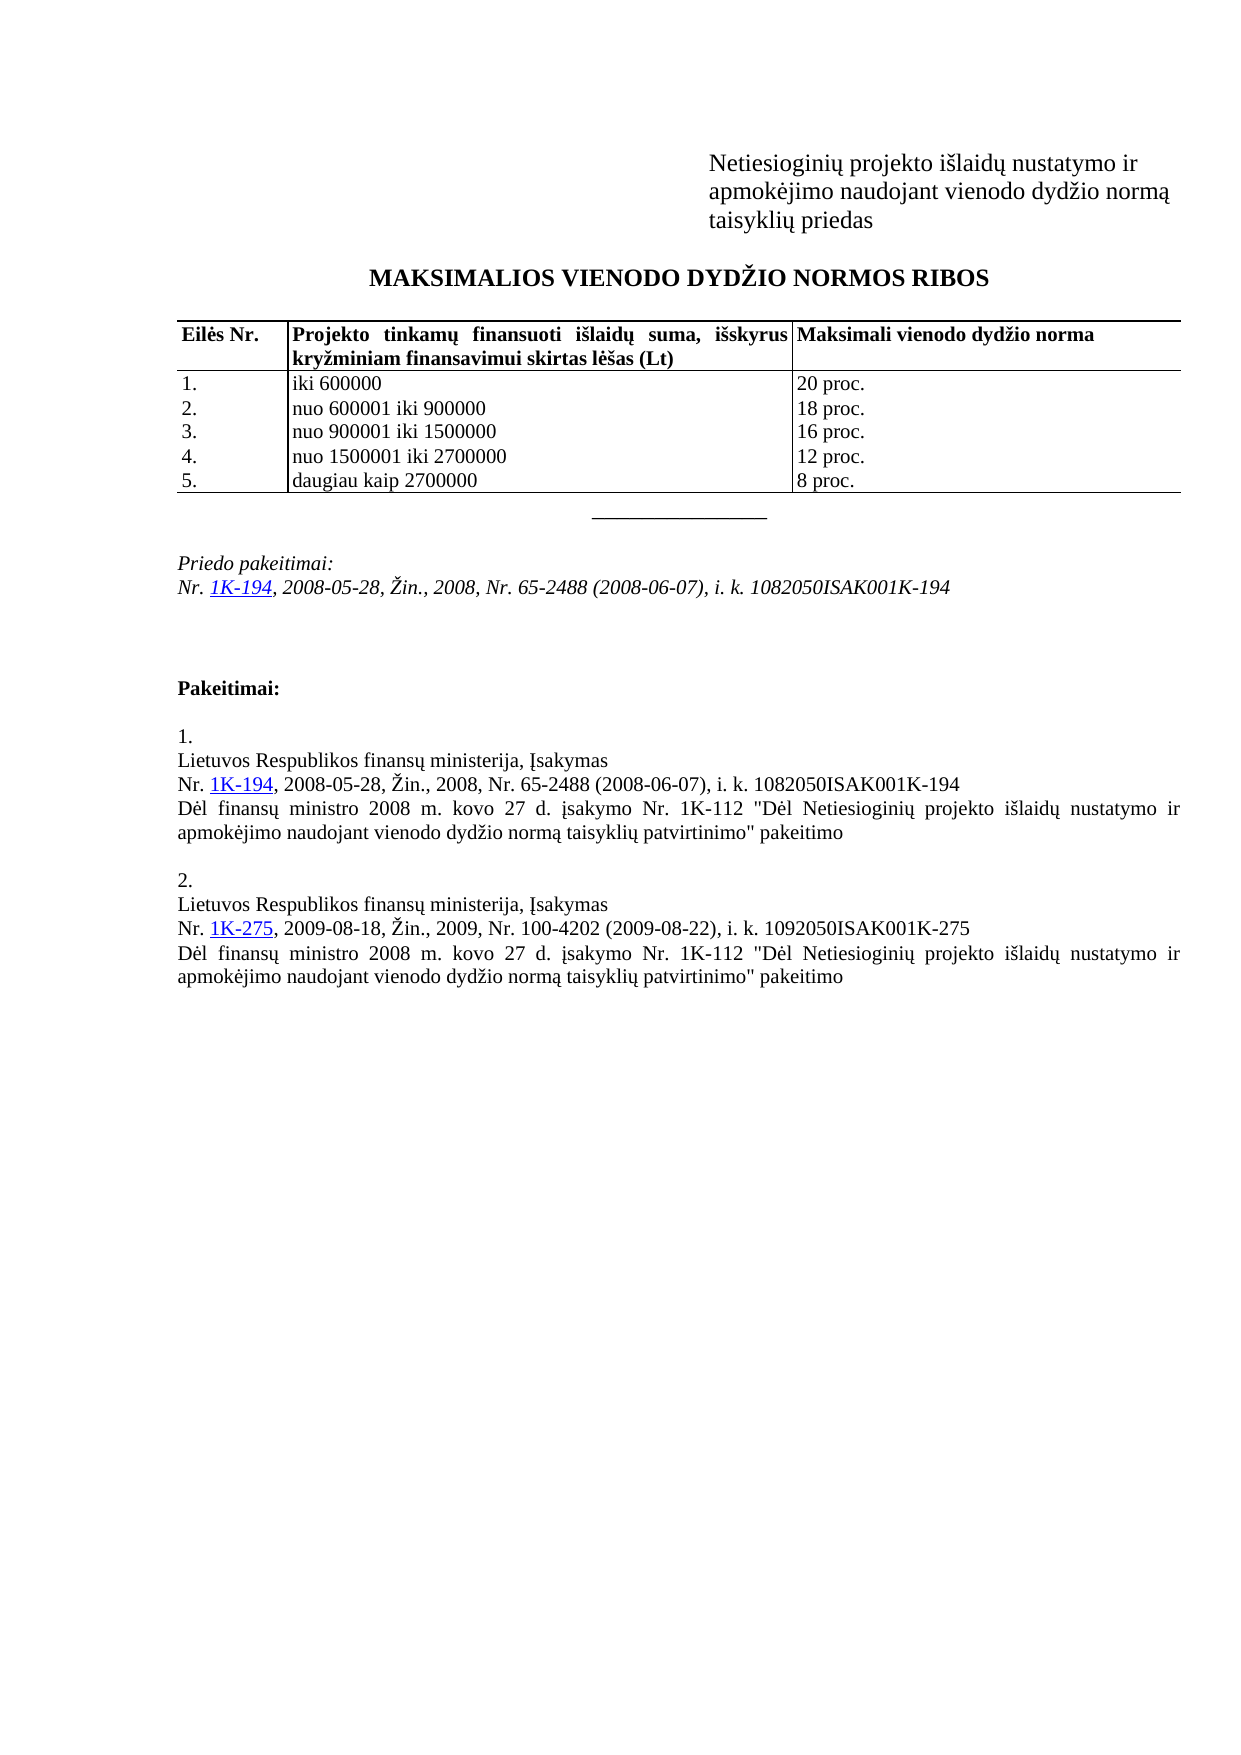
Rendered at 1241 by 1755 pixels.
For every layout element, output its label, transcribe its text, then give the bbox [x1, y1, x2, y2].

text Lietuvos Respublikos finansų ministerija, Įsakymas [177, 748, 1181, 772]
table_cell daugiau kaip 2700000 [289, 468, 792, 492]
table_header Eilės Nr. [177, 322, 287, 370]
table_cell 18 proc. [793, 395, 1181, 419]
table_cell 1. [177, 371, 287, 395]
text Lietuvos Respublikos finansų ministerija, Įsakymas [177, 892, 1181, 916]
text taisyklių priedas [177, 205, 1181, 234]
table_cell 5. [177, 468, 287, 492]
text 1. [177, 724, 1181, 748]
text Dėl finansų ministro 2008 m. kovo 27 d. įsakymo Nr. 1K-112 "Dėl Netiesioginių projekto išlaidų nustatymo ir apmokėjimo naudojant vienodo dydžio normą taisyklių patvirtinimo" pakeitimo [177, 940, 1181, 988]
table_cell nuo 1500001 iki 2700000 [289, 444, 792, 468]
text Priedo pakeitimai: [177, 551, 1181, 575]
text MAKSIMALIOS VIENODO DYDŽIO NORMOS RIBOS [177, 263, 1181, 291]
table_cell 16 proc. [793, 420, 1181, 443]
text ______________ [177, 493, 1181, 522]
table_cell 2. [177, 395, 287, 419]
text Nr. 1K-194, 2008-05-28, Žin., 2008, Nr. 65-2488 (2008-06-07), i. k. 1082050ISAK001K-194 [177, 575, 1181, 599]
table_cell iki 600000 [289, 371, 792, 395]
table_header Projekto tinkamų finansuoti išlaidų suma, išskyrus kryžminiam finansavimui skirtas lėšas (Lt) [289, 322, 792, 370]
table_cell nuo 900001 iki 1500000 [289, 420, 792, 443]
text Pakeitimai: [177, 676, 1181, 700]
text Dėl finansų ministro 2008 m. kovo 27 d. įsakymo Nr. 1K-112 "Dėl Netiesioginių projekto išlaidų nustatymo ir apmokėjimo naudojant vienodo dydžio normą taisyklių patvirtinimo" pakeitimo [177, 796, 1181, 844]
text Nr. 1K-275, 2009-08-18, Žin., 2009, Nr. 100-4202 (2009-08-22), i. k. 1092050ISAK001K-275 [177, 916, 1181, 940]
table_cell 12 proc. [793, 444, 1181, 468]
table_cell 4. [177, 444, 287, 468]
table_cell 8 proc. [793, 468, 1181, 492]
text apmokėjimo naudojant vienodo dydžio normą [177, 176, 1181, 205]
text 2. [177, 868, 1181, 892]
table_cell 3. [177, 420, 287, 443]
table_cell nuo 600001 iki 900000 [289, 395, 792, 419]
table_header Maksimali vienodo dydžio norma [793, 322, 1181, 370]
table_cell 20 proc. [793, 371, 1181, 395]
text Netiesioginių projekto išlaidų nustatymo ir [177, 148, 1181, 176]
text Nr. 1K-194, 2008-05-28, Žin., 2008, Nr. 65-2488 (2008-06-07), i. k. 1082050ISAK001K-194 [177, 772, 1181, 796]
